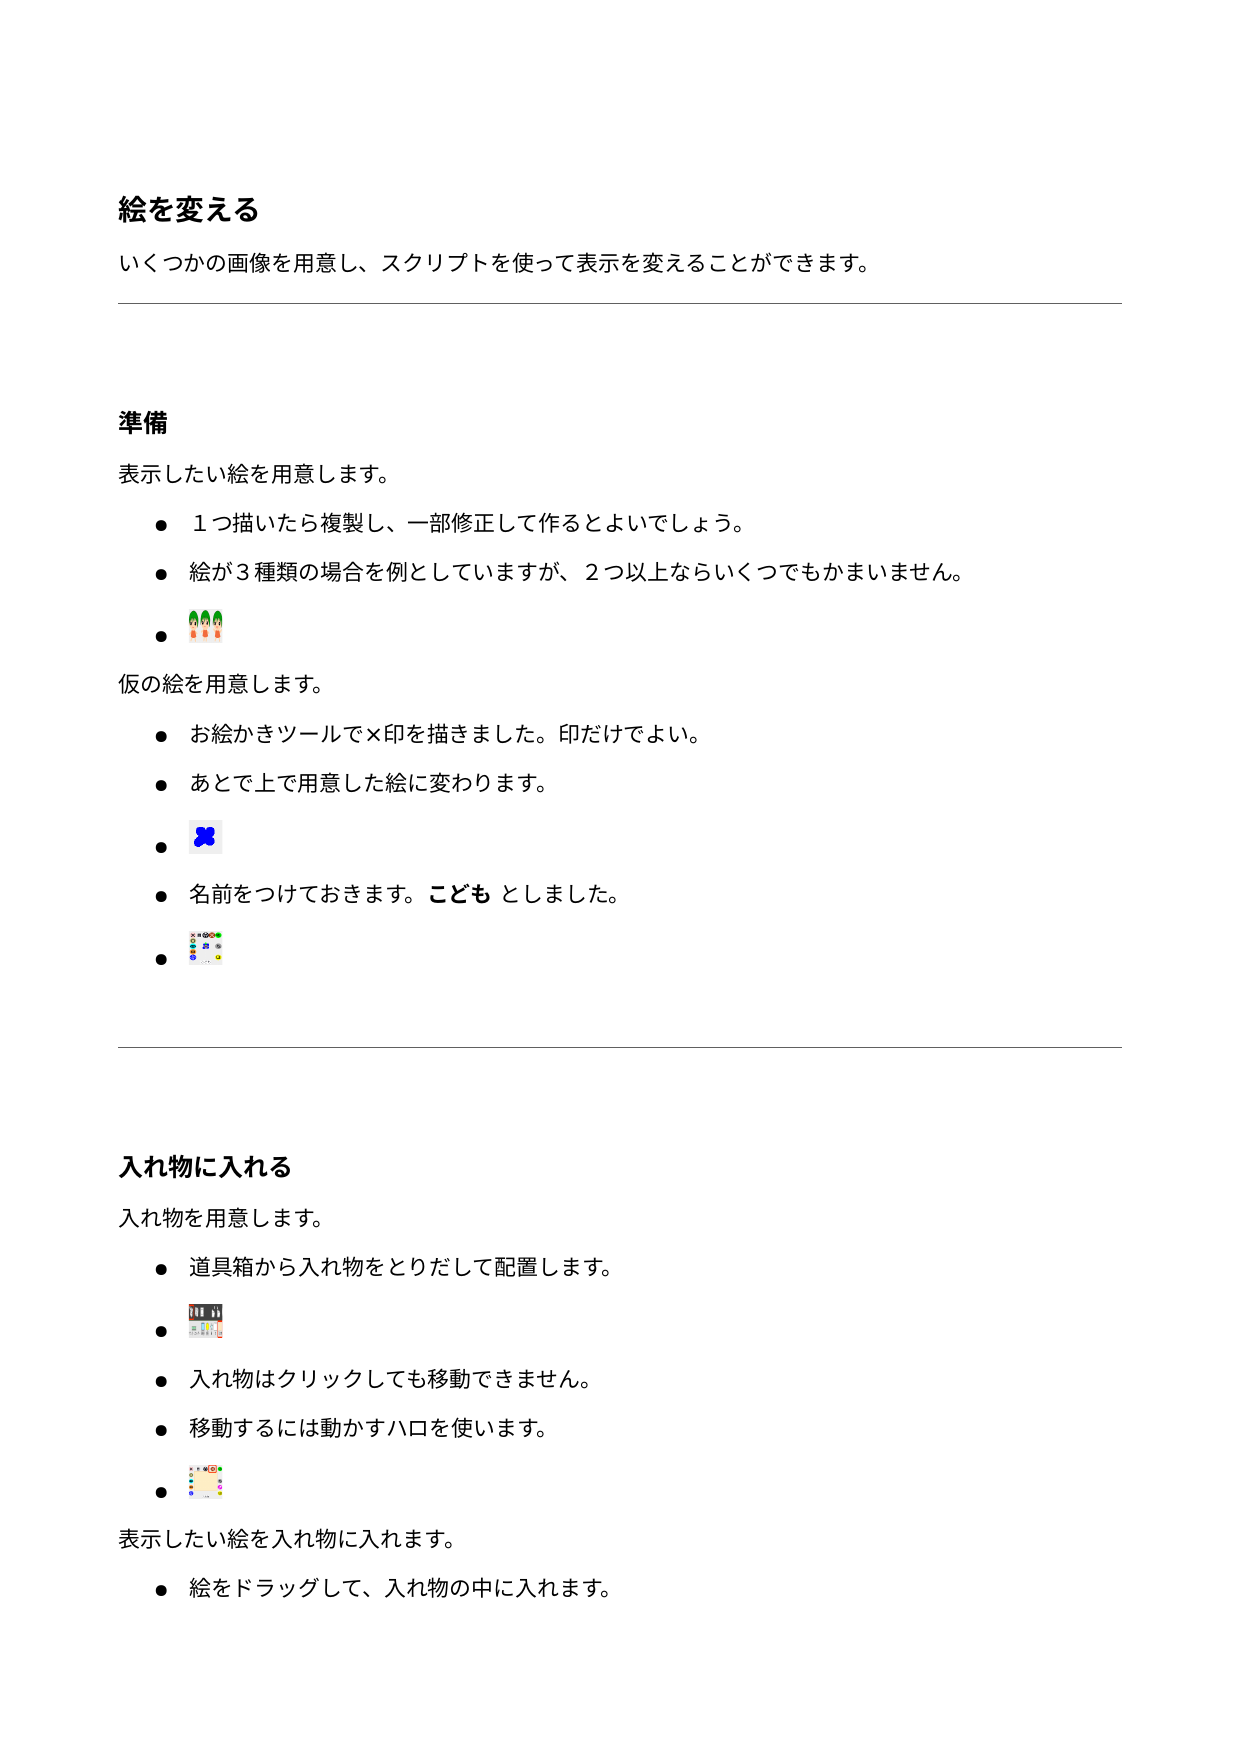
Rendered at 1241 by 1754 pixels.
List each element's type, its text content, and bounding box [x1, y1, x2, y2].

list あとで上で用意した絵に変わります。 [153, 771, 1122, 797]
list 絵が３種類の場合を例としていますが、２つ以上ならいくつでもかまいません。 [153, 560, 1122, 586]
list 絵をドラッグして、入れ物の中に入れます。 [153, 1576, 1122, 1602]
picture [188, 820, 223, 854]
subtitle 入れ物に入れる [118, 1153, 1122, 1182]
list 移動するには動かすハロを使います。 [153, 1416, 1122, 1441]
text 表示したい絵を用意します。 [118, 462, 1122, 488]
picture [188, 1465, 223, 1499]
list お絵かきツールで×印を描きました。印だけでよい。 [153, 721, 1122, 747]
text 入れ物を用意します。 [118, 1206, 1122, 1232]
subtitle 準備 [118, 409, 1122, 438]
picture [188, 1304, 223, 1338]
list １つ描いたら複製し、一部修正して作るとよいでしょう。 [153, 511, 1122, 537]
list 名前をつけておきます。こども としました。 [153, 882, 1122, 908]
picture [188, 609, 223, 643]
subtitle 絵を変える [118, 193, 1122, 227]
text 仮の絵を用意します。 [118, 672, 1122, 697]
picture [188, 931, 223, 965]
text 表示したい絵を入れ物に入れます。 [118, 1527, 1122, 1553]
list 入れ物はクリックしても移動できません。 [153, 1367, 1122, 1392]
list 道具箱から入れ物をとりだして配置します。 [153, 1255, 1122, 1281]
text いくつかの画像を用意し、スクリプトを使って表示を変えることができます。 [118, 251, 1122, 277]
